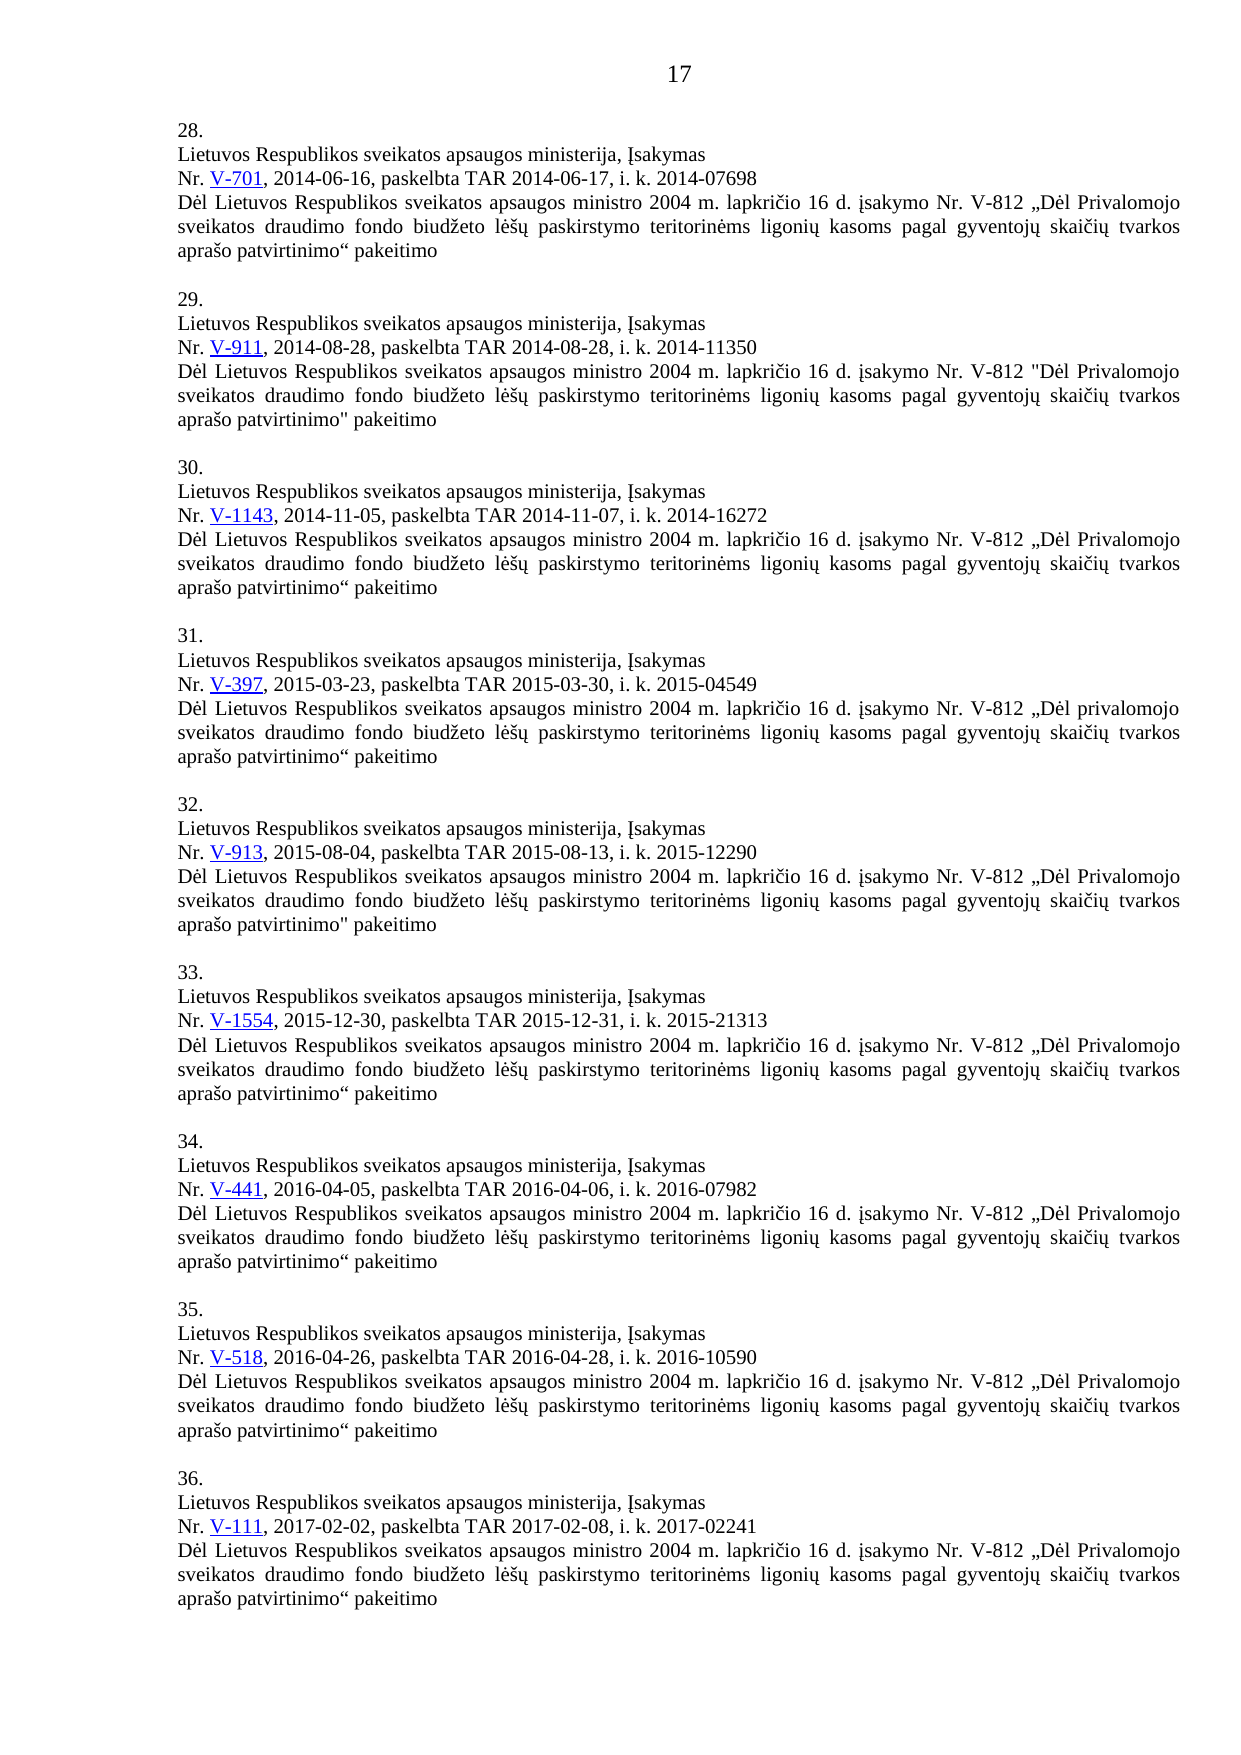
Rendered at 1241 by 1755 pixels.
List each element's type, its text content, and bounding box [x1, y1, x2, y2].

text 30. [177, 455, 1181, 479]
text Dėl Lietuvos Respublikos sveikatos apsaugos ministro 2004 m. lapkričio 16 d. įsakymo Nr. V-812 „Dėl Privalomojo sveikatos draudimo fondo biudžeto lėšų paskirstymo teritorinėms ligonių kasoms pagal gyventojų skaičių tvarkos aprašo patvirtinimo" pakeitimo [177, 864, 1181, 936]
text 31. [177, 623, 1181, 647]
text 32. [177, 792, 1181, 816]
text Lietuvos Respublikos sveikatos apsaugos ministerija, Įsakymas [177, 816, 1181, 840]
text Dėl Lietuvos Respublikos sveikatos apsaugos ministro 2004 m. lapkričio 16 d. įsakymo Nr. V-812 „Dėl Privalomojo sveikatos draudimo fondo biudžeto lėšų paskirstymo teritorinėms ligonių kasoms pagal gyventojų skaičių tvarkos aprašo patvirtinimo“ pakeitimo [177, 1032, 1181, 1105]
text Dėl Lietuvos Respublikos sveikatos apsaugos ministro 2004 m. lapkričio 16 d. įsakymo Nr. V-812 "Dėl Privalomojo sveikatos draudimo fondo biudžeto lėšų paskirstymo teritorinėms ligonių kasoms pagal gyventojų skaičių tvarkos aprašo patvirtinimo" pakeitimo [177, 359, 1181, 431]
text Dėl Lietuvos Respublikos sveikatos apsaugos ministro 2004 m. lapkričio 16 d. įsakymo Nr. V-812 „Dėl Privalomojo sveikatos draudimo fondo biudžeto lėšų paskirstymo teritorinėms ligonių kasoms pagal gyventojų skaičių tvarkos aprašo patvirtinimo“ pakeitimo [177, 1538, 1181, 1610]
text Nr. V-518, 2016-04-26, paskelbta TAR 2016-04-28, i. k. 2016-10590 [177, 1345, 1181, 1369]
text 29. [177, 287, 1181, 311]
text Dėl Lietuvos Respublikos sveikatos apsaugos ministro 2004 m. lapkričio 16 d. įsakymo Nr. V-812 „Dėl Privalomojo sveikatos draudimo fondo biudžeto lėšų paskirstymo teritorinėms ligonių kasoms pagal gyventojų skaičių tvarkos aprašo patvirtinimo“ pakeitimo [177, 1369, 1181, 1442]
text 33. [177, 960, 1181, 984]
text Dėl Lietuvos Respublikos sveikatos apsaugos ministro 2004 m. lapkričio 16 d. įsakymo Nr. V-812 „Dėl Privalomojo sveikatos draudimo fondo biudžeto lėšų paskirstymo teritorinėms ligonių kasoms pagal gyventojų skaičių tvarkos aprašo patvirtinimo“ pakeitimo [177, 1201, 1181, 1273]
text Dėl Lietuvos Respublikos sveikatos apsaugos ministro 2004 m. lapkričio 16 d. įsakymo Nr. V-812 „Dėl Privalomojo sveikatos draudimo fondo biudžeto lėšų paskirstymo teritorinėms ligonių kasoms pagal gyventojų skaičių tvarkos aprašo patvirtinimo“ pakeitimo [177, 527, 1181, 599]
text 35. [177, 1297, 1181, 1321]
text Lietuvos Respublikos sveikatos apsaugos ministerija, Įsakymas [177, 142, 1181, 166]
text Nr. V-397, 2015-03-23, paskelbta TAR 2015-03-30, i. k. 2015-04549 [177, 672, 1181, 696]
text 28. [177, 118, 1181, 142]
text Lietuvos Respublikos sveikatos apsaugos ministerija, Įsakymas [177, 984, 1181, 1008]
text Lietuvos Respublikos sveikatos apsaugos ministerija, Įsakymas [177, 479, 1181, 503]
text 36. [177, 1466, 1181, 1490]
text Lietuvos Respublikos sveikatos apsaugos ministerija, Įsakymas [177, 311, 1181, 335]
text Lietuvos Respublikos sveikatos apsaugos ministerija, Įsakymas [177, 1490, 1181, 1514]
text Nr. V-911, 2014-08-28, paskelbta TAR 2014-08-28, i. k. 2014-11350 [177, 335, 1181, 359]
text Nr. V-1143, 2014-11-05, paskelbta TAR 2014-11-07, i. k. 2014-16272 [177, 503, 1181, 527]
text Nr. V-1554, 2015-12-30, paskelbta TAR 2015-12-31, i. k. 2015-21313 [177, 1008, 1181, 1032]
text Nr. V-701, 2014-06-16, paskelbta TAR 2014-06-17, i. k. 2014-07698 [177, 166, 1181, 190]
text Nr. V-111, 2017-02-02, paskelbta TAR 2017-02-08, i. k. 2017-02241 [177, 1514, 1181, 1538]
text 34. [177, 1129, 1181, 1153]
text Nr. V-441, 2016-04-05, paskelbta TAR 2016-04-06, i. k. 2016-07982 [177, 1177, 1181, 1201]
text Lietuvos Respublikos sveikatos apsaugos ministerija, Įsakymas [177, 647, 1181, 672]
text Lietuvos Respublikos sveikatos apsaugos ministerija, Įsakymas [177, 1321, 1181, 1345]
text Nr. V-913, 2015-08-04, paskelbta TAR 2015-08-13, i. k. 2015-12290 [177, 840, 1181, 864]
text Dėl Lietuvos Respublikos sveikatos apsaugos ministro 2004 m. lapkričio 16 d. įsakymo Nr. V-812 „Dėl privalomojo sveikatos draudimo fondo biudžeto lėšų paskirstymo teritorinėms ligonių kasoms pagal gyventojų skaičių tvarkos aprašo patvirtinimo“ pakeitimo [177, 696, 1181, 768]
text Dėl Lietuvos Respublikos sveikatos apsaugos ministro 2004 m. lapkričio 16 d. įsakymo Nr. V-812 „Dėl Privalomojo sveikatos draudimo fondo biudžeto lėšų paskirstymo teritorinėms ligonių kasoms pagal gyventojų skaičių tvarkos aprašo patvirtinimo“ pakeitimo [177, 190, 1181, 262]
text Lietuvos Respublikos sveikatos apsaugos ministerija, Įsakymas [177, 1153, 1181, 1177]
